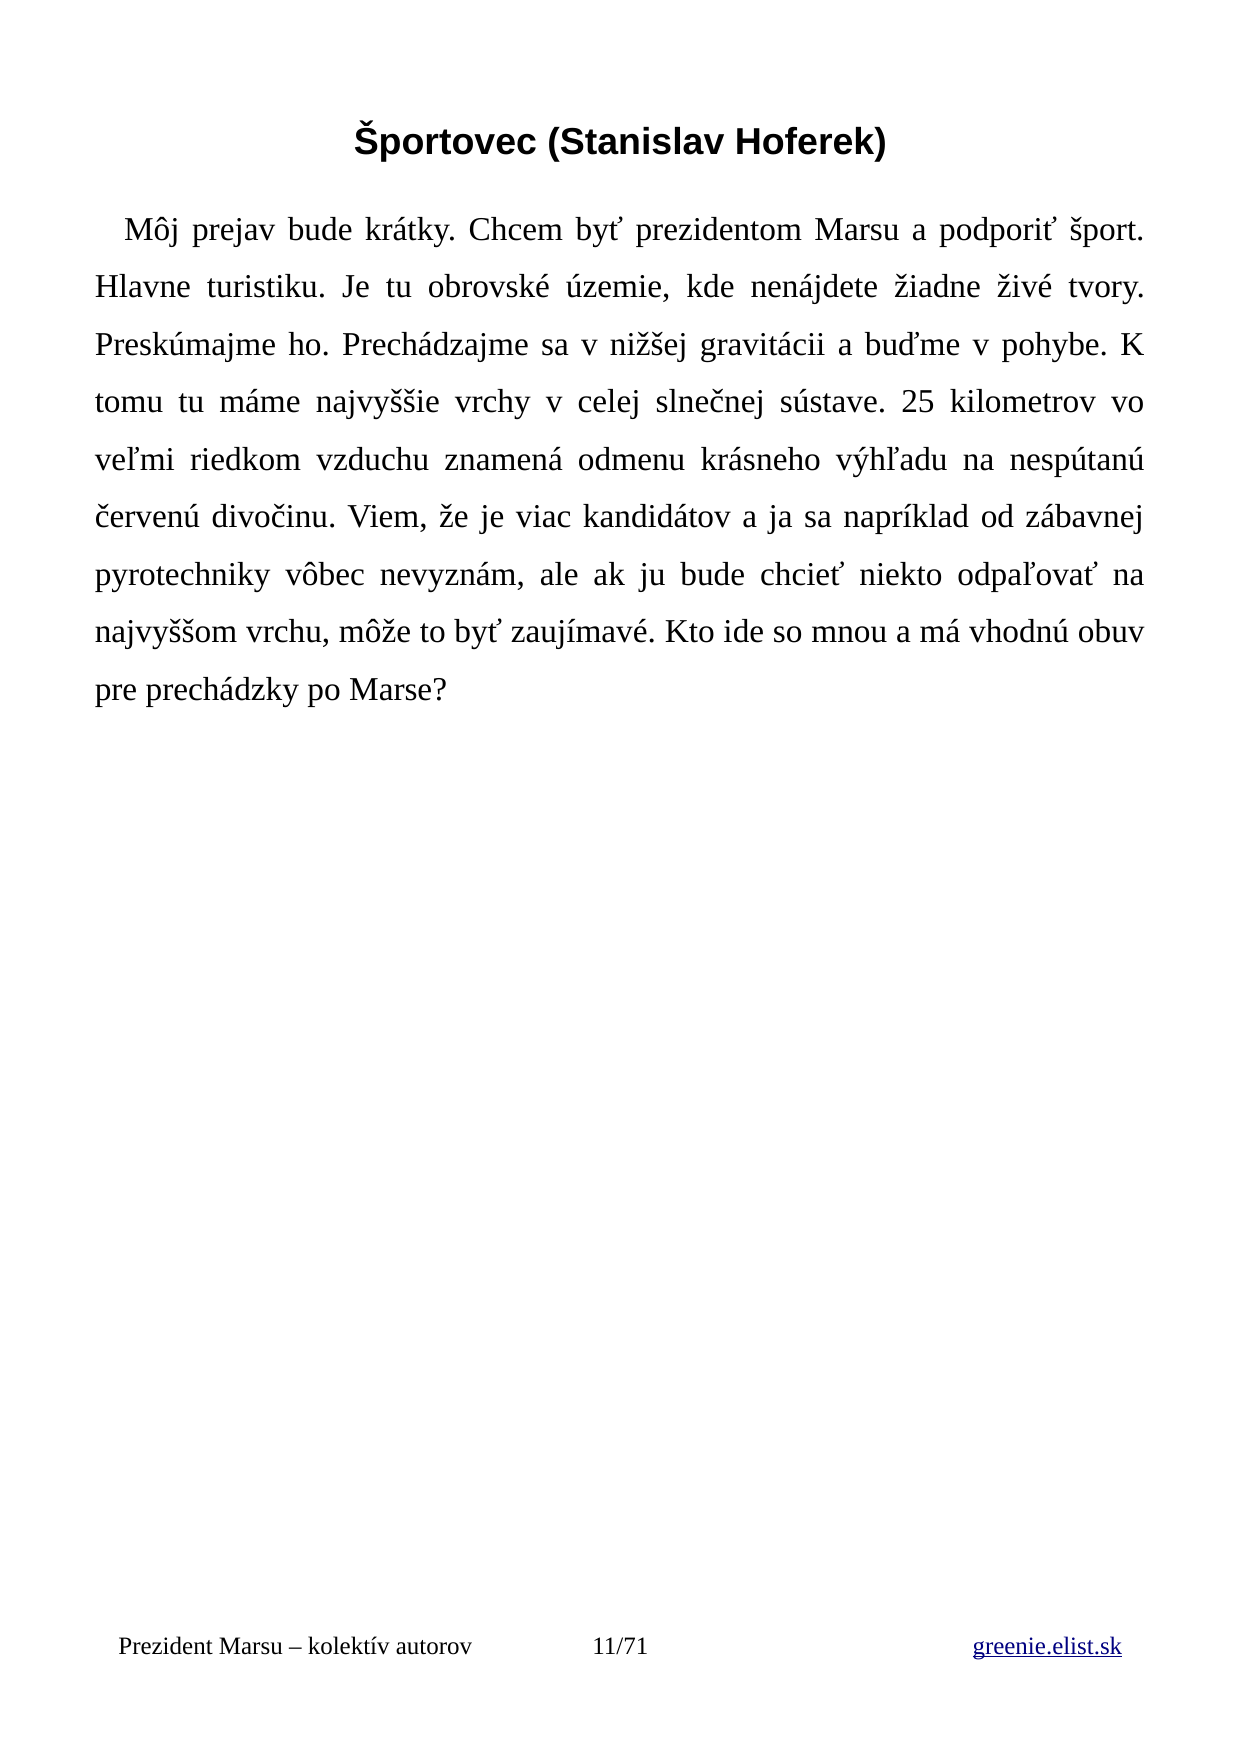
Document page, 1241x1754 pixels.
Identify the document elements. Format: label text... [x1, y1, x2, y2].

subtitle Športovec (Stanislav Hoferek) [94, 119, 1146, 162]
text Môj prejav bude krátky. Chcem byť prezidentom Marsu a podporiť šport. Hlavne turistiku. Je tu obrovské územie, kde nenájdete žiadne živé tvory. Preskúmajme ho. Prechádzajme sa v nižšej gravitácii a buďme v pohybe. K tomu tu máme najvyššie vrchy v celej slnečnej sústave. 25 kilometrov vo veľmi riedkom vzduchu znamená odmenu krásneho výhľadu na nespútanú červenú divočinu. Viem, že je viac kandidátov a ja sa napríklad od zábavnej pyrotechniky vôbec nevyznám, ale ak ju bude chcieť niekto odpaľovať na najvyššom vrchu, môže to byť zaujímavé. Kto ide so mnou a má vhodnú obuv pre prechádzky po Marse? [94, 209, 1146, 707]
